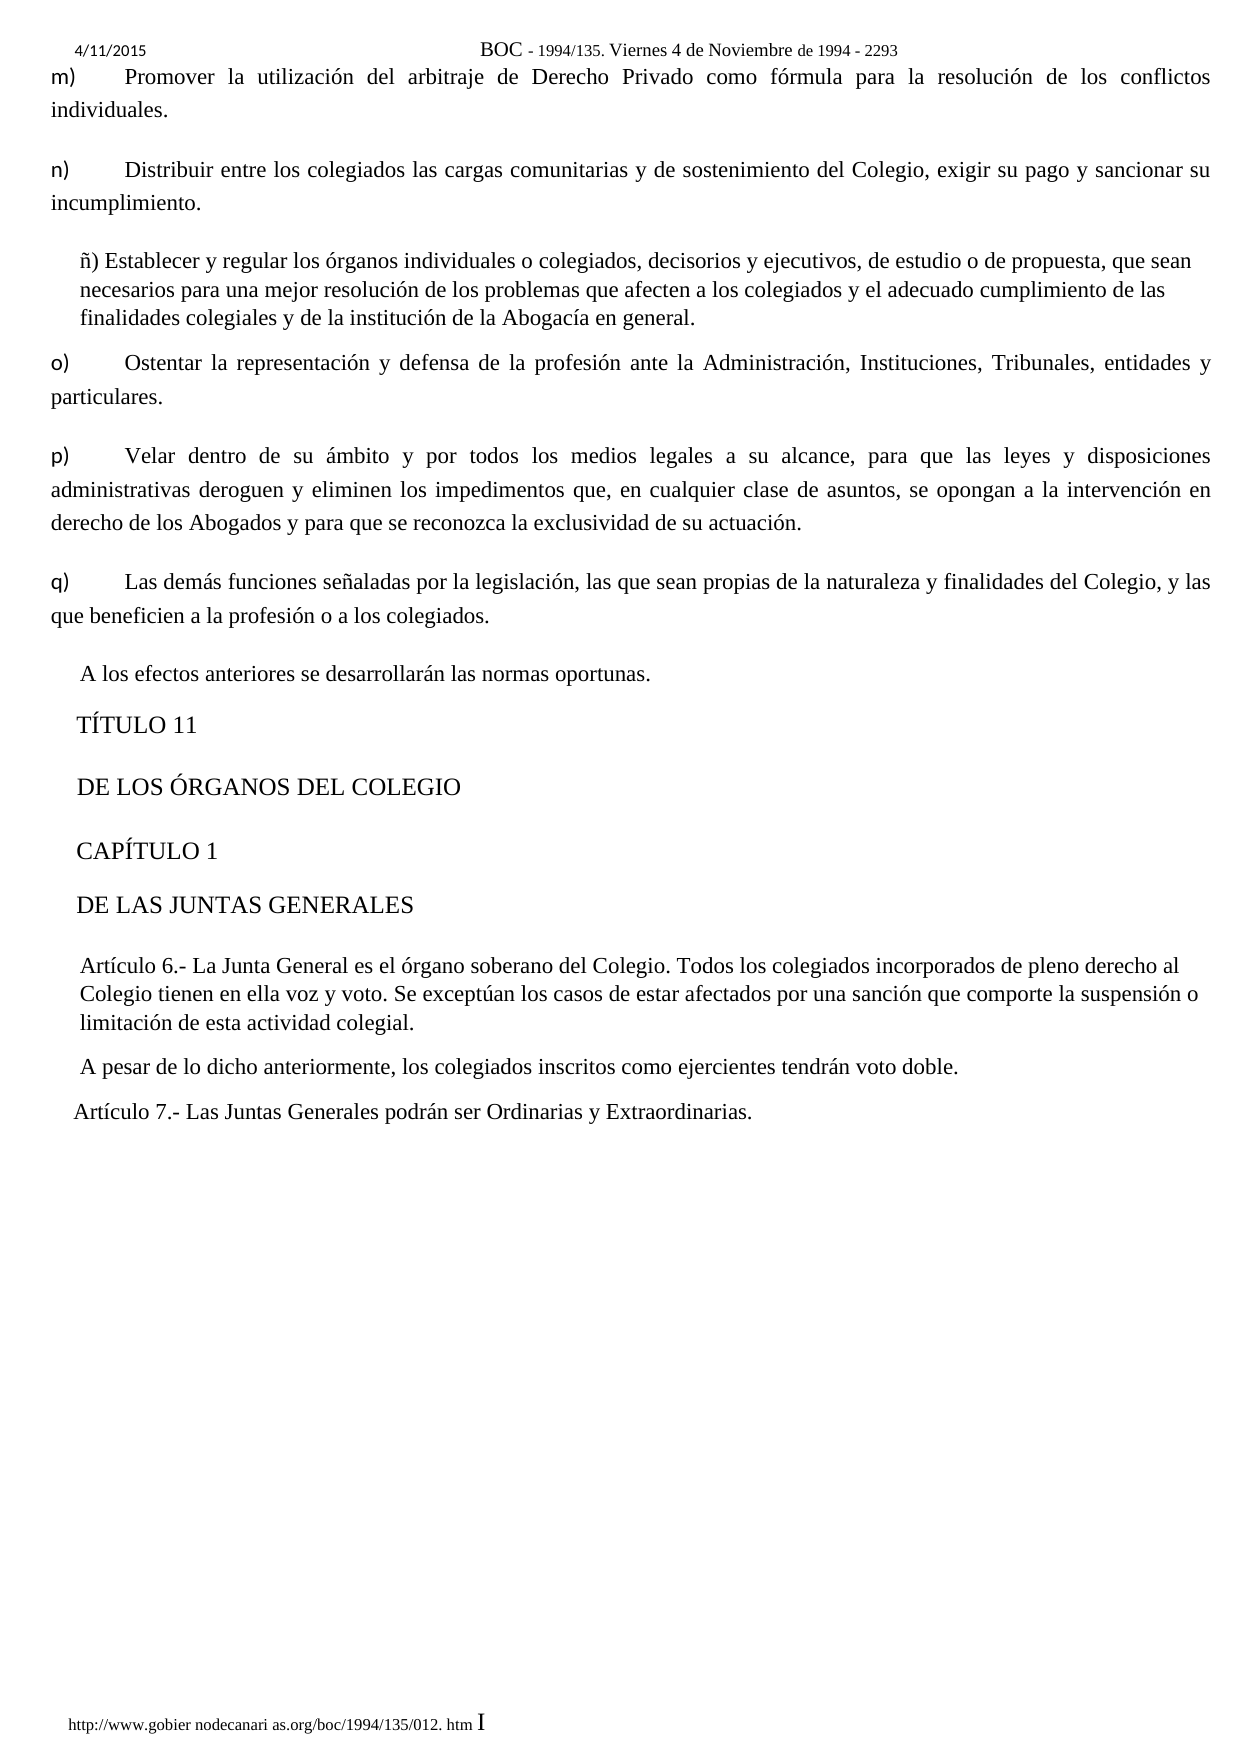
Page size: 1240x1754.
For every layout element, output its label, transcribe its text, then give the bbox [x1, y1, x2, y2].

text A los efectos anteriores se desarrollarán las normas oportunas. [79, 660, 1213, 686]
text TÍTULO 11 [76, 710, 1214, 739]
list Distribuir entre los colegiados las cargas comunitarias y de sostenimiento del Colegio, exigir su pago y sancionar su incumplimiento. [51, 155, 1213, 216]
text DE LAS JUNTAS GENERALES [76, 891, 1214, 919]
text A pesar de lo dicho anteriormente, los colegiados inscritos como ejercientes tendrán voto doble. [79, 1053, 1213, 1080]
text CAPÍTULO 1 [76, 836, 1214, 865]
list Velar dentro de su ámbito y por todos los medios legales a su alcance, para que las leyes y disposiciones administrativas deroguen y eliminen los impedimentos que, en cualquier clase de asuntos, se opongan a la intervención en derecho de los Abogados y para que se reconozca la exclusividad de su actuación. [51, 441, 1213, 535]
text DE LOS ÓRGANOS DEL COLEGIO [77, 772, 1214, 801]
list Ostentar la representación y defensa de la profesión ante la Administración, Instituciones, Tribunales, entidades y particulares. [51, 348, 1213, 409]
text Artículo 6.- La Junta General es el órgano soberano del Colegio. Todos los colegiados incorporados de pleno derecho al Colegio tienen en ella voz y voto. Se exceptúan los casos de estar afectados por una sanción que comporte la suspensión o limitación de esta actividad colegial. [79, 952, 1213, 1035]
text ñ) Establecer y regular los órganos individuales o colegiados, decisorios y ejecutivos, de estudio o de propuesta, que sean necesarios para una mejor resolución de los problemas que afecten a los colegiados y el adecuado cumplimiento de las finalidades colegiales y de la institución de la Abogacía en general. [79, 247, 1213, 330]
text Artículo 7.- Las Juntas Generales podrán ser Ordinarias y Extraordinarias. [73, 1098, 1213, 1124]
list Promover la utilización del arbitraje de Derecho Privado como fórmula para la resolución de los conflictos individuales. [51, 62, 1213, 123]
list Las demás funciones señaladas por la legislación, las que sean propias de la naturaleza y finalidades del Colegio, y las que beneficien a la profesión o a los colegiados. [51, 567, 1213, 628]
